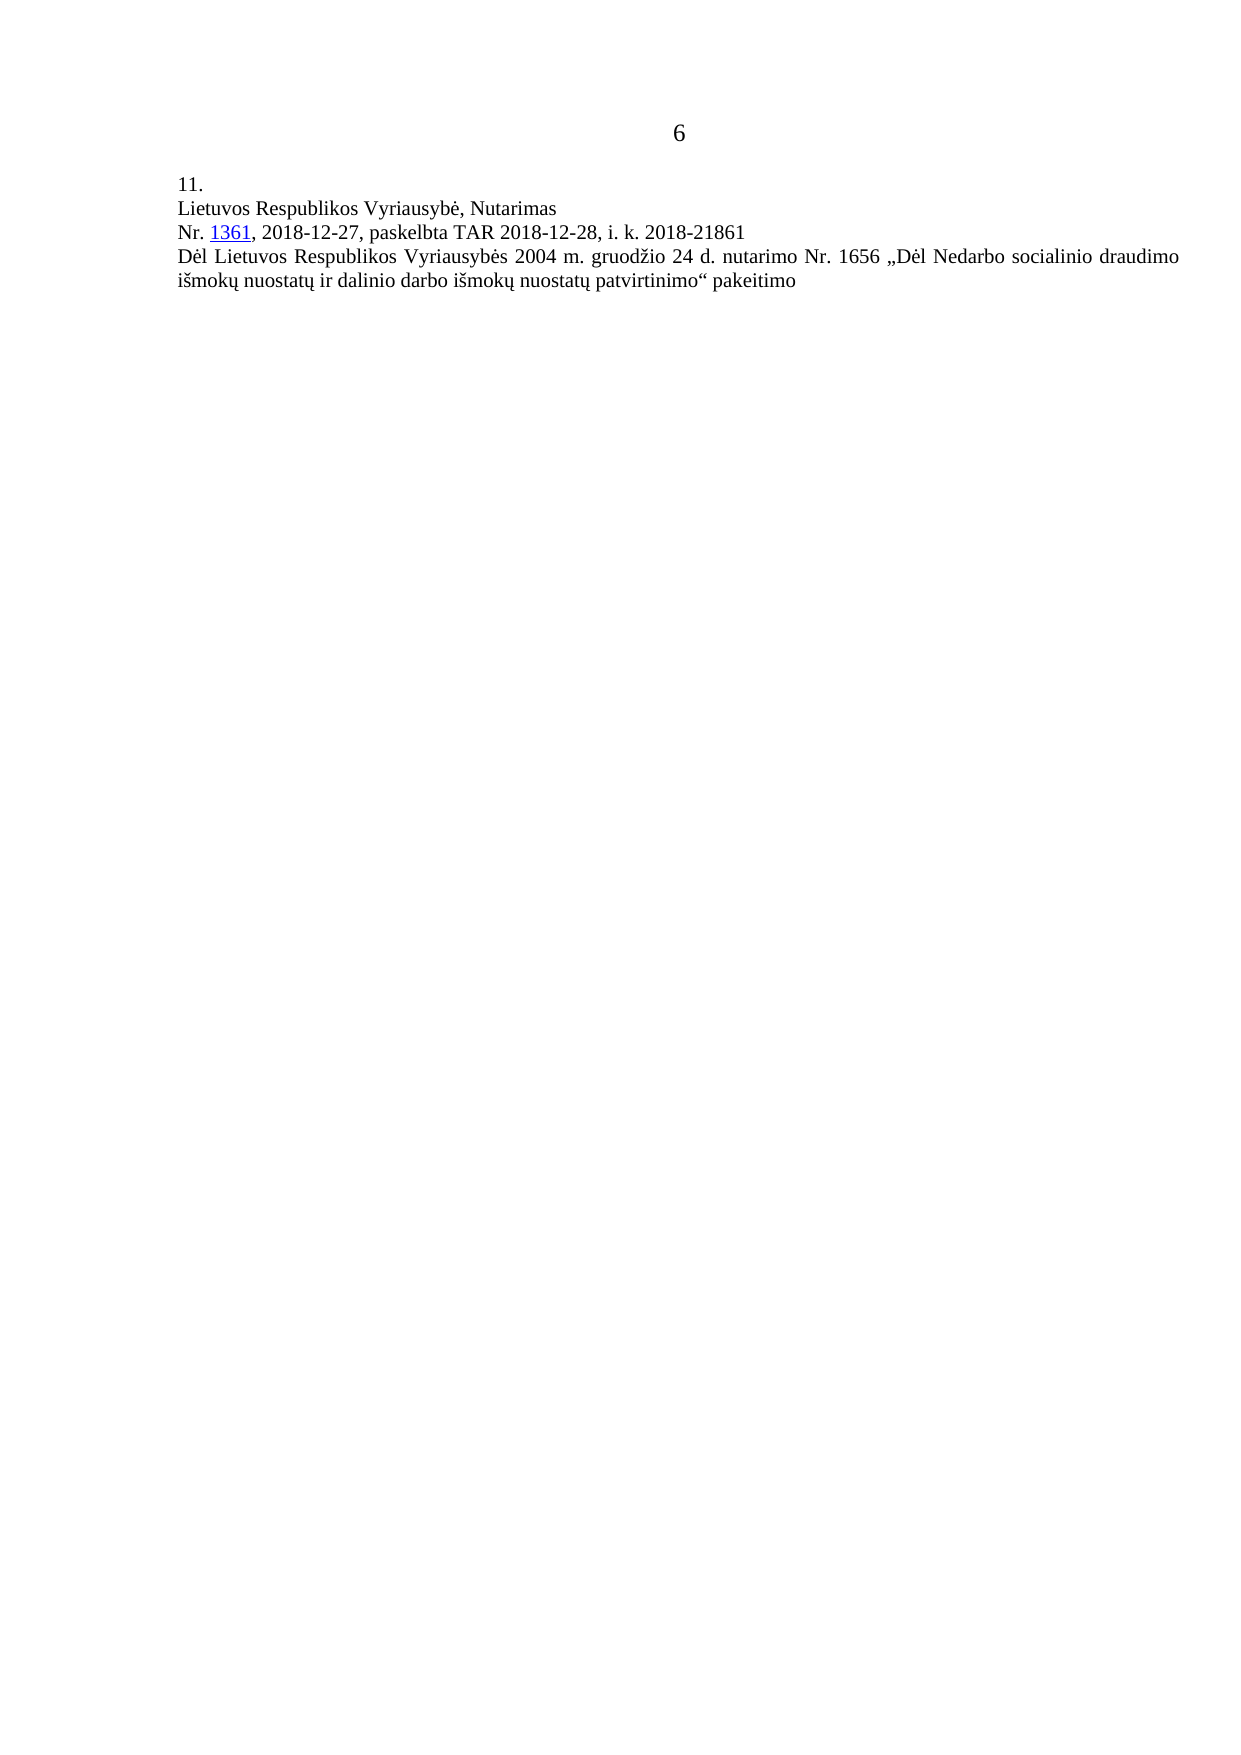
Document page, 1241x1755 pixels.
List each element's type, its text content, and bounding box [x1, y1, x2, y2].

text Lietuvos Respublikos Vyriausybė, Nutarimas [177, 196, 1181, 220]
text Dėl Lietuvos Respublikos Vyriausybės 2004 m. gruodžio 24 d. nutarimo Nr. 1656 „Dėl Nedarbo socialinio draudimo išmokų nuostatų ir dalinio darbo išmokų nuostatų patvirtinimo“ pakeitimo [177, 244, 1181, 292]
text Nr. 1361, 2018-12-27, paskelbta TAR 2018-12-28, i. k. 2018-21861 [177, 220, 1181, 244]
text 11. [177, 172, 1181, 196]
